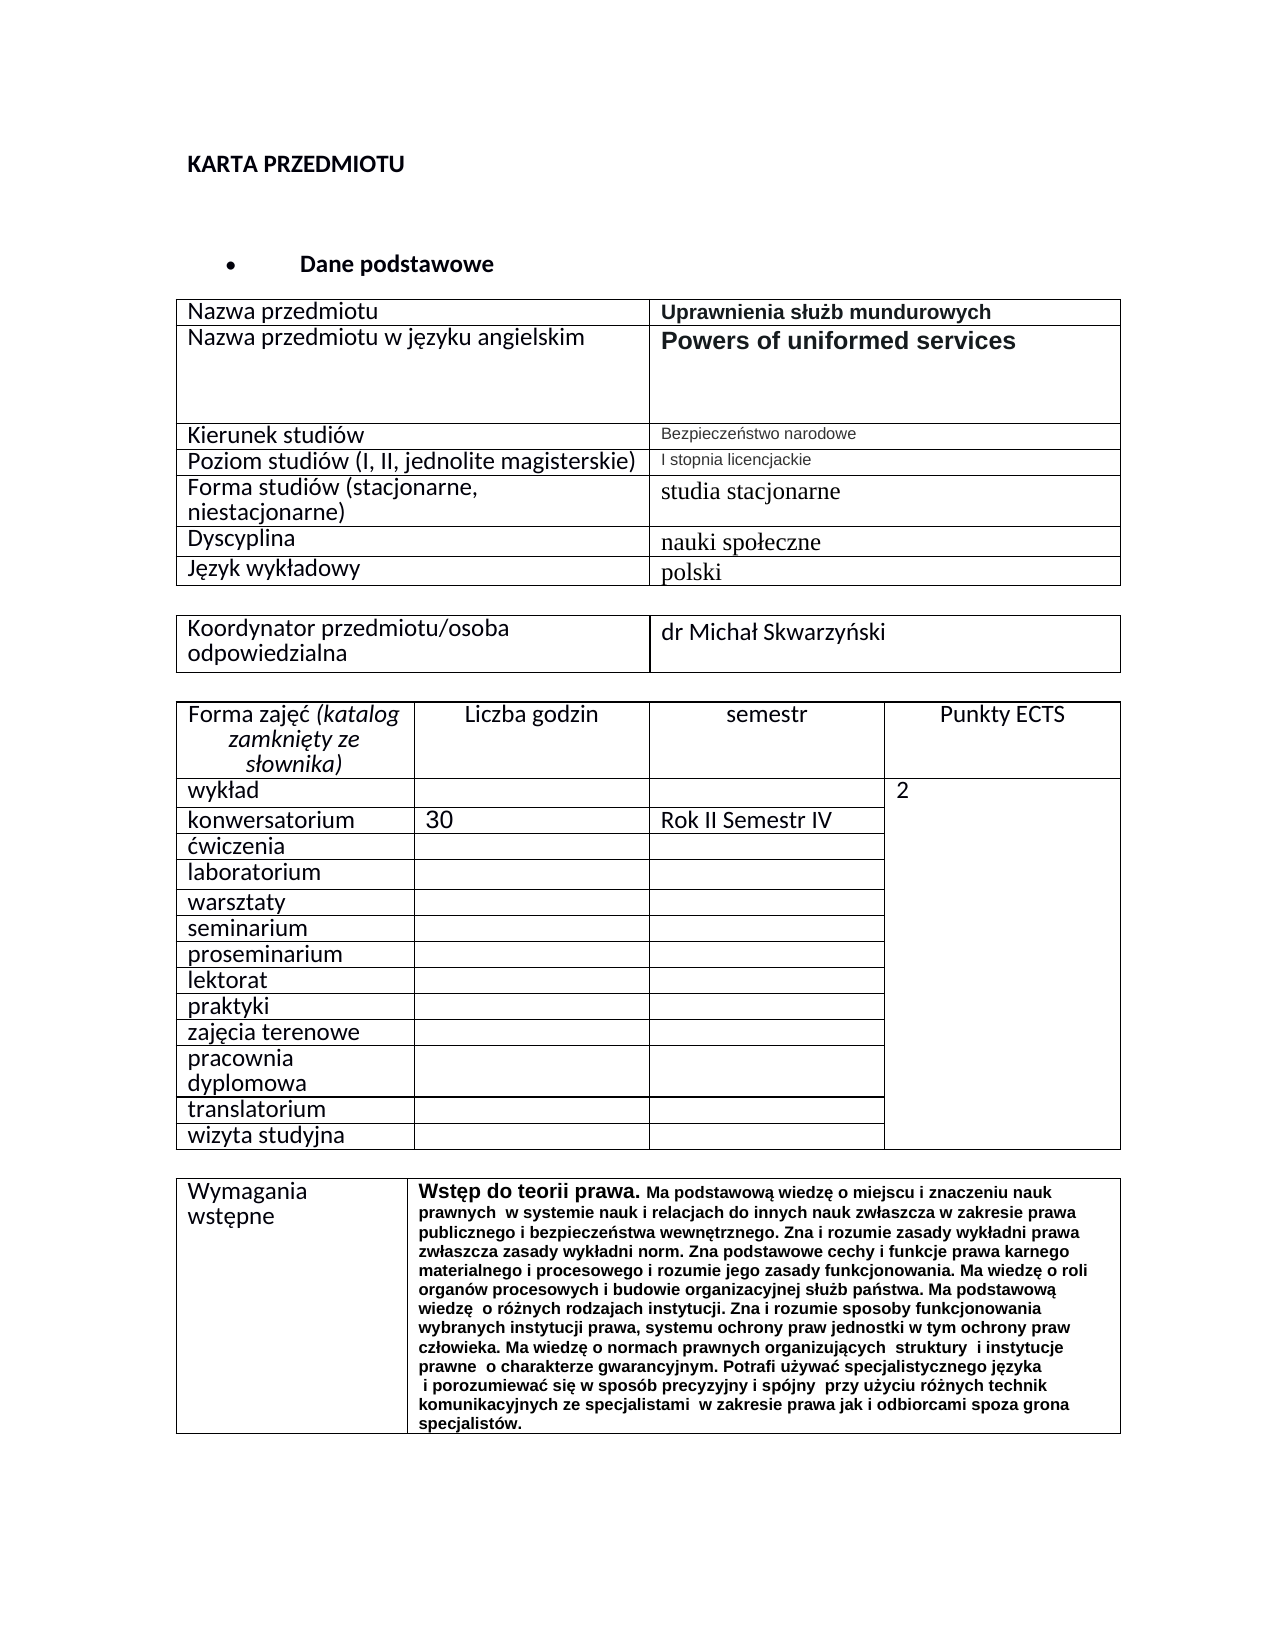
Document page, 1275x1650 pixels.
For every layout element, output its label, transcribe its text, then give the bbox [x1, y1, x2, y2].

list Dane podstawowe [225, 249, 1087, 278]
table_cell 2 [885, 779, 1120, 1148]
table_cell [415, 968, 649, 993]
table_cell ćwiczenia [177, 834, 414, 859]
table_cell [415, 1098, 649, 1122]
table_header Forma zajęć (katalog zamknięty ze słownika) [177, 703, 414, 777]
table_cell [650, 779, 884, 807]
table_header Liczba godzin [415, 703, 649, 777]
table_cell pracownia dyplomowa [177, 1046, 414, 1096]
table_cell [415, 916, 649, 941]
table_cell [650, 968, 884, 993]
table_cell [415, 779, 649, 807]
table_cell zajęcia terenowe [177, 1020, 414, 1045]
table_cell Rok II Semestr IV [650, 808, 884, 833]
table_cell warsztaty [177, 890, 414, 915]
table_header Punkty ECTS [885, 703, 1120, 777]
table_cell lektorat [177, 968, 414, 993]
table_cell translatorium [177, 1098, 414, 1122]
table_cell [415, 860, 649, 889]
table_header semestr [650, 703, 884, 777]
table_cell Nazwa przedmiotu w języku angielskim [177, 326, 649, 423]
table_cell wizyta studyjna [177, 1124, 414, 1148]
table_cell polski [650, 557, 1120, 585]
table_cell I stopnia licencjackie [650, 450, 1120, 475]
table_cell praktyki [177, 994, 414, 1019]
table_cell [415, 1046, 649, 1096]
table_cell 30 [415, 808, 649, 833]
table_cell [650, 1124, 884, 1148]
table_cell [650, 942, 884, 967]
table_header Uprawnienia służb mundurowych [650, 300, 1120, 325]
table_cell [650, 1020, 884, 1045]
table_header Wstęp do teorii prawa. Ma podstawową wiedzę o miejscu i znaczeniu nauk prawnych w systemie nauk i relacjach do innych nauk zwłaszcza w zakresie prawa publicznego i bezpieczeństwa wewnętrznego. Zna i rozumie zasady wykładni prawa zwłaszcza zasady wykładni norm. Zna podstawowe cechy i funkcje prawa karnego materialnego i procesowego i rozumie jego zasady funkcjonowania. Ma wiedzę o roli organów procesowych i budowie organizacyjnej służb państwa. Ma podstawową wiedzę o różnych rodzajach instytucji. Zna i rozumie sposoby funkcjonowania wybranych instytucji prawa, systemu ochrony praw jednostki w tym ochrony praw człowieka. Ma wiedzę o normach prawnych organizujących struktury i instytucje prawne o charakterze gwarancyjnym. Potrafi używać specjalistycznego języka i porozumiewać się w sposób precyzyjny i spójny przy użyciu różnych technik komunikacyjnych ze specjalistami w zakresie prawa jak i odbiorcami spoza grona specjalistów. [408, 1179, 1120, 1433]
text KARTA PRZEDMIOTU [187, 150, 1087, 179]
table_cell studia stacjonarne [650, 476, 1120, 526]
table_cell Forma studiów (stacjonarne, niestacjonarne) [177, 476, 649, 526]
table_cell nauki społeczne [650, 527, 1120, 556]
table_cell Dyscyplina [177, 527, 649, 556]
table_cell [650, 890, 884, 915]
table_cell konwersatorium [177, 808, 414, 833]
table_cell [415, 942, 649, 967]
table_header dr Michał Skwarzyński [651, 616, 1120, 672]
table_cell Bezpieczeństwo narodowe [650, 424, 1120, 449]
table_header Wymagania wstępne [177, 1179, 407, 1433]
table_cell Język wykładowy [177, 557, 649, 585]
table_cell [650, 916, 884, 941]
table_cell Powers of uniformed services [650, 326, 1120, 423]
table_cell [415, 994, 649, 1019]
table_header Nazwa przedmiotu [177, 300, 649, 325]
table_cell [415, 834, 649, 859]
table_header Koordynator przedmiotu/osoba odpowiedzialna [177, 616, 649, 672]
table_cell wykład [177, 779, 414, 807]
table_cell [415, 890, 649, 915]
table_cell Poziom studiów (I, II, jednolite magisterskie) [177, 450, 649, 475]
table_cell proseminarium [177, 942, 414, 967]
table_cell Kierunek studiów [177, 424, 649, 449]
table_cell [650, 834, 884, 859]
table_cell [650, 994, 884, 1019]
table_cell [415, 1124, 649, 1148]
table_cell [650, 1046, 884, 1096]
table_cell [650, 860, 884, 889]
table_cell [415, 1020, 649, 1045]
table_cell [650, 1098, 884, 1122]
table_cell laboratorium [177, 860, 414, 889]
table_cell seminarium [177, 916, 414, 941]
